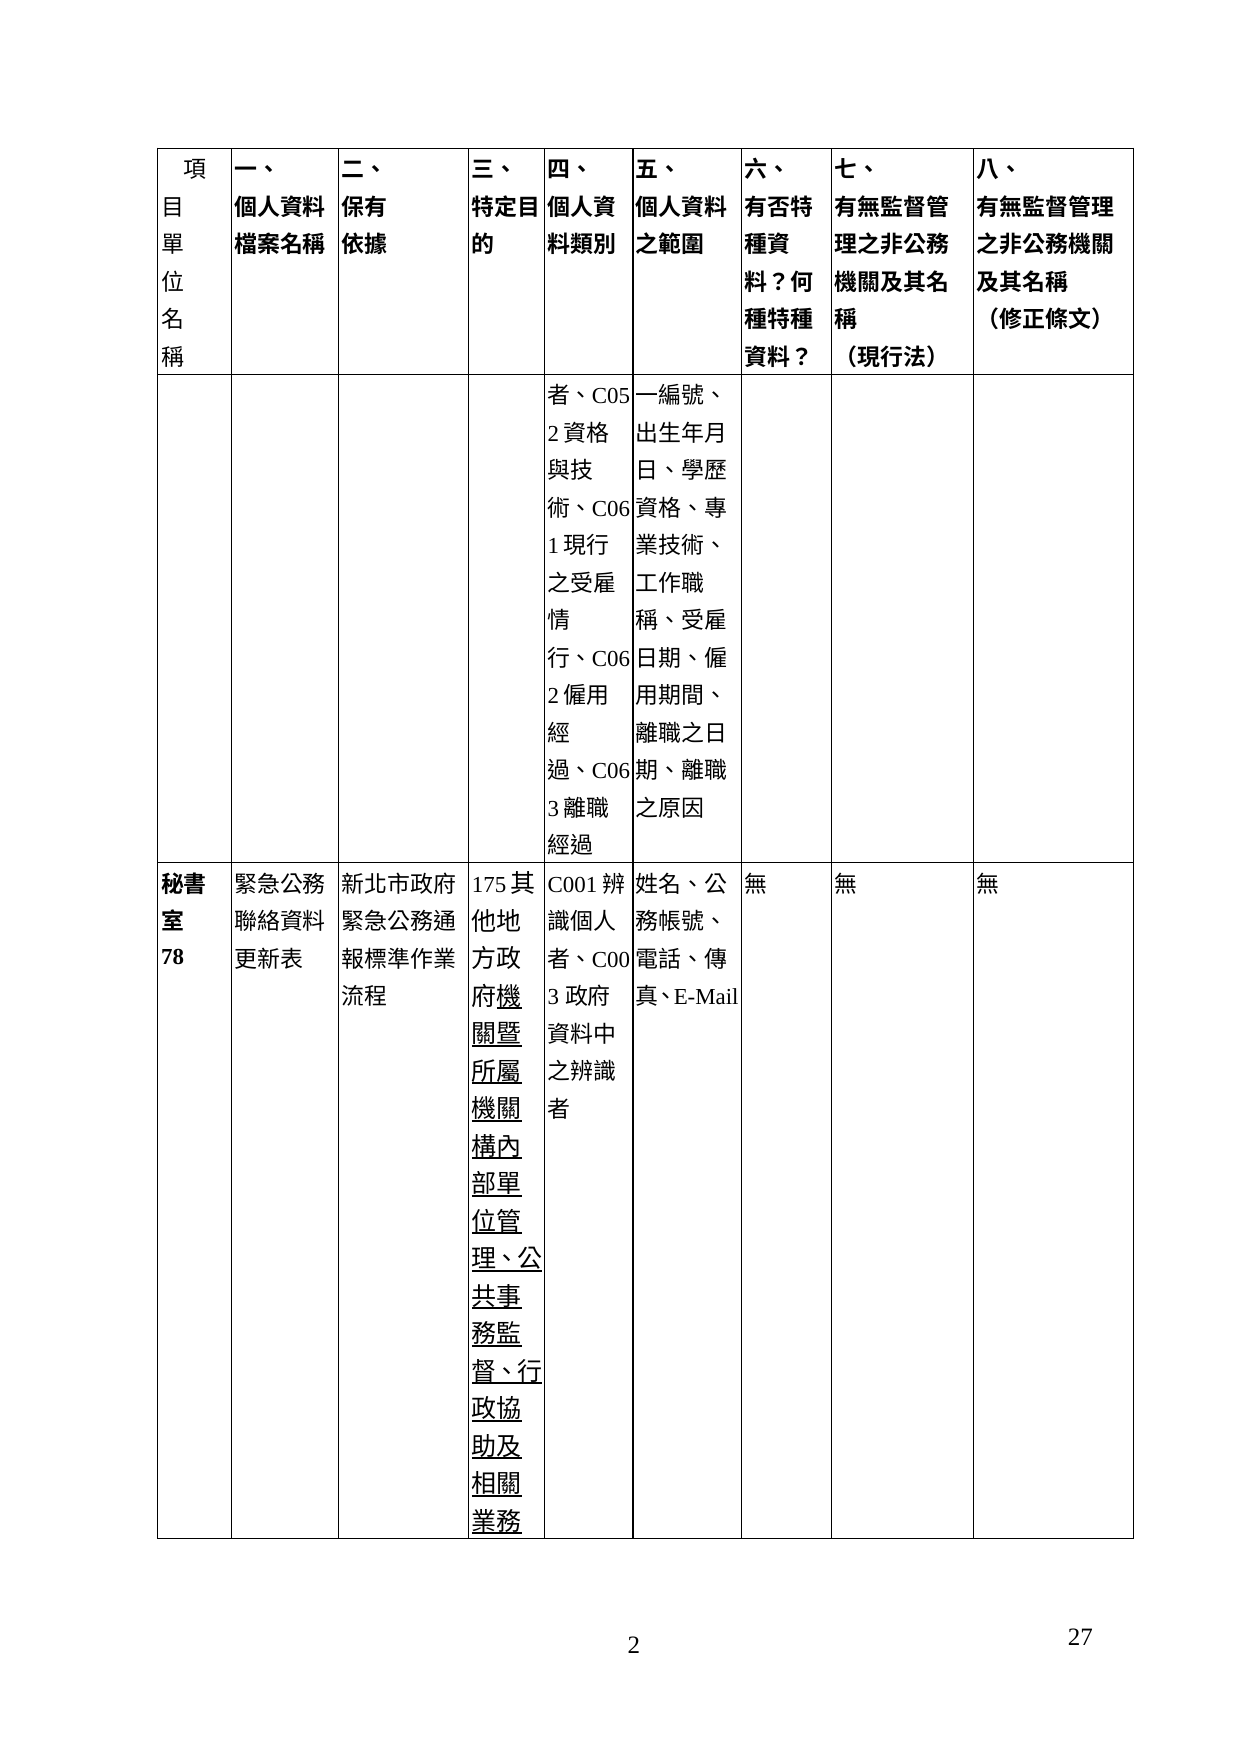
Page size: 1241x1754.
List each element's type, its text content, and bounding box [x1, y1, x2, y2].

table_header 六、 有否特種資料？何種特種資料？ [742, 149, 831, 374]
table_cell [158, 375, 231, 862]
table_header 五、 個人資料之範圍 [634, 149, 741, 374]
table_cell [469, 375, 544, 862]
table_cell [832, 375, 973, 862]
table_header 三、 特定目的 [469, 149, 544, 374]
table_cell C001辨識個人者、C003 政府資料中之辨識者 [545, 863, 632, 1538]
table_cell 緊急公務聯絡資料更新表 [232, 863, 338, 1538]
table_header 七、 有無監督管理之非公務機關及其名稱 （現行法） [832, 149, 973, 374]
table_header 二、 保有 依據 [339, 149, 468, 374]
table_cell 新北市政府緊急公務通報標準作業流程 [339, 863, 468, 1538]
table_cell [742, 375, 831, 862]
table_cell 175其他地方政府機關暨所屬機關構內部單位管理、公共事務監督、行政協助及相關業務 [469, 863, 544, 1538]
table_cell 無 [832, 863, 973, 1538]
table_cell 一編號、出生年月日、學歷資格、專業技術、工作職稱、受雇日期、僱用期間、離職之日期、離職之原因 [634, 375, 741, 862]
table_cell [339, 375, 468, 862]
table_cell [232, 375, 338, 862]
table_cell 秘書室 78 [158, 863, 231, 1538]
table_header 八、 有無監督管理之非公務機關及其名稱 （修正條文） [974, 149, 1133, 374]
table_cell [974, 375, 1133, 862]
table_header 項 目 單 位 名 稱 [158, 149, 231, 374]
table_cell 姓名、公務帳號、電話、傳真、E-Mail [634, 863, 741, 1538]
table_header 一、 個人資料檔案名稱 [232, 149, 338, 374]
table_cell 無 [974, 863, 1133, 1538]
table_header 四、 個人資料類別 [545, 149, 632, 374]
table_cell 無 [742, 863, 831, 1538]
table_cell 者、C052資格與技術、C061現行之受雇情行、C062僱用經過、C063離職經過 [545, 375, 632, 862]
